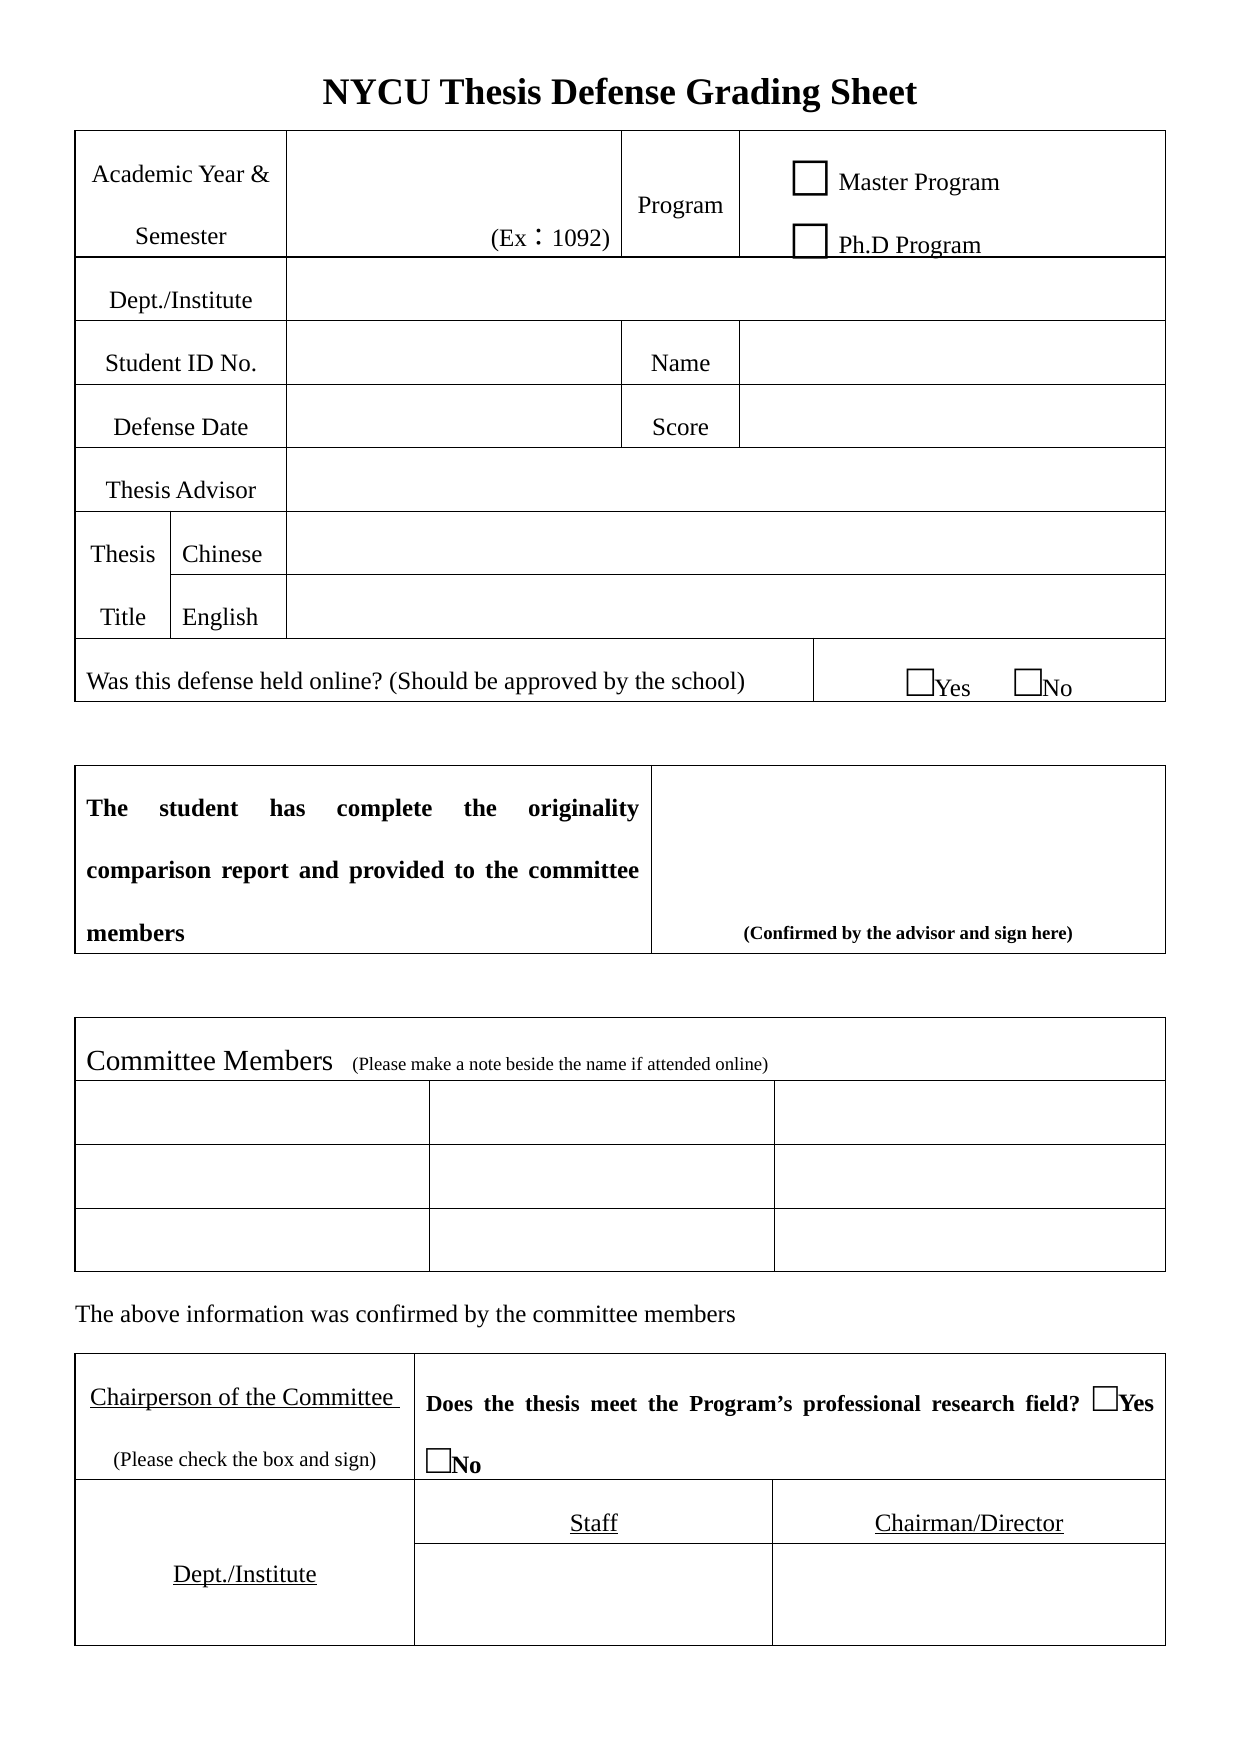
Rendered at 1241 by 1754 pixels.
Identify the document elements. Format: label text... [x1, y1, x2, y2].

table_header Master Program Ph.D Program [740, 131, 1165, 256]
table_cell [415, 1544, 772, 1645]
table_cell [430, 1209, 774, 1271]
table_header The student has complete the originality comparison report and provided to the committee members [76, 766, 651, 953]
table_cell [740, 385, 1165, 447]
table_cell [430, 1081, 774, 1144]
table_cell Thesis Advisor [76, 448, 286, 511]
table_cell [775, 1081, 1165, 1144]
table_cell Student ID No. [76, 321, 286, 383]
text The above information was confirmed by the committee members [75, 1272, 1165, 1334]
table_cell Name [622, 321, 739, 383]
table_header Chairperson of the Committee (Please check the box and sign) [76, 1354, 414, 1479]
table_header Committee Members (Please make a note beside the name if attended online) [76, 1018, 1165, 1080]
table_cell Defense Date [76, 385, 286, 447]
table_cell [287, 512, 1165, 574]
table_cell Was this defense held online? (Should be approved by the school) [76, 639, 813, 701]
table_header Program [622, 131, 739, 256]
table_cell Dept./Institute [76, 258, 286, 320]
table_cell Chinese [171, 512, 286, 574]
table_cell [740, 321, 1165, 383]
table_cell [775, 1145, 1165, 1207]
table_cell [287, 448, 1165, 511]
table_cell Chairman/Director [773, 1480, 1165, 1543]
table_header (Confirmed by the advisor and sign here) [652, 766, 1165, 953]
table_cell □Yes □No [814, 639, 1165, 701]
table_header Does the thesis meet the Program’s professional research field? □Yes □No [415, 1354, 1165, 1479]
table_cell Dept./Institute [76, 1480, 414, 1645]
text NYCU Thesis Defense Grading Sheet [75, 49, 1165, 112]
table_header Academic Year & Semester [76, 131, 286, 256]
table_cell [773, 1544, 1165, 1645]
table_cell [430, 1145, 774, 1207]
table_header (Ex：1092) [287, 131, 621, 256]
table_cell [287, 321, 621, 383]
table_cell Staff [415, 1480, 772, 1543]
table_cell [76, 1081, 429, 1144]
table_cell [76, 1209, 429, 1271]
table_cell [287, 385, 621, 447]
table_cell English [171, 575, 286, 638]
table_cell [287, 258, 1165, 320]
table_cell [287, 575, 1165, 638]
table_cell Score [622, 385, 739, 447]
table_cell [775, 1209, 1165, 1271]
table_cell Thesis Title [76, 512, 170, 638]
table_cell [76, 1145, 429, 1207]
